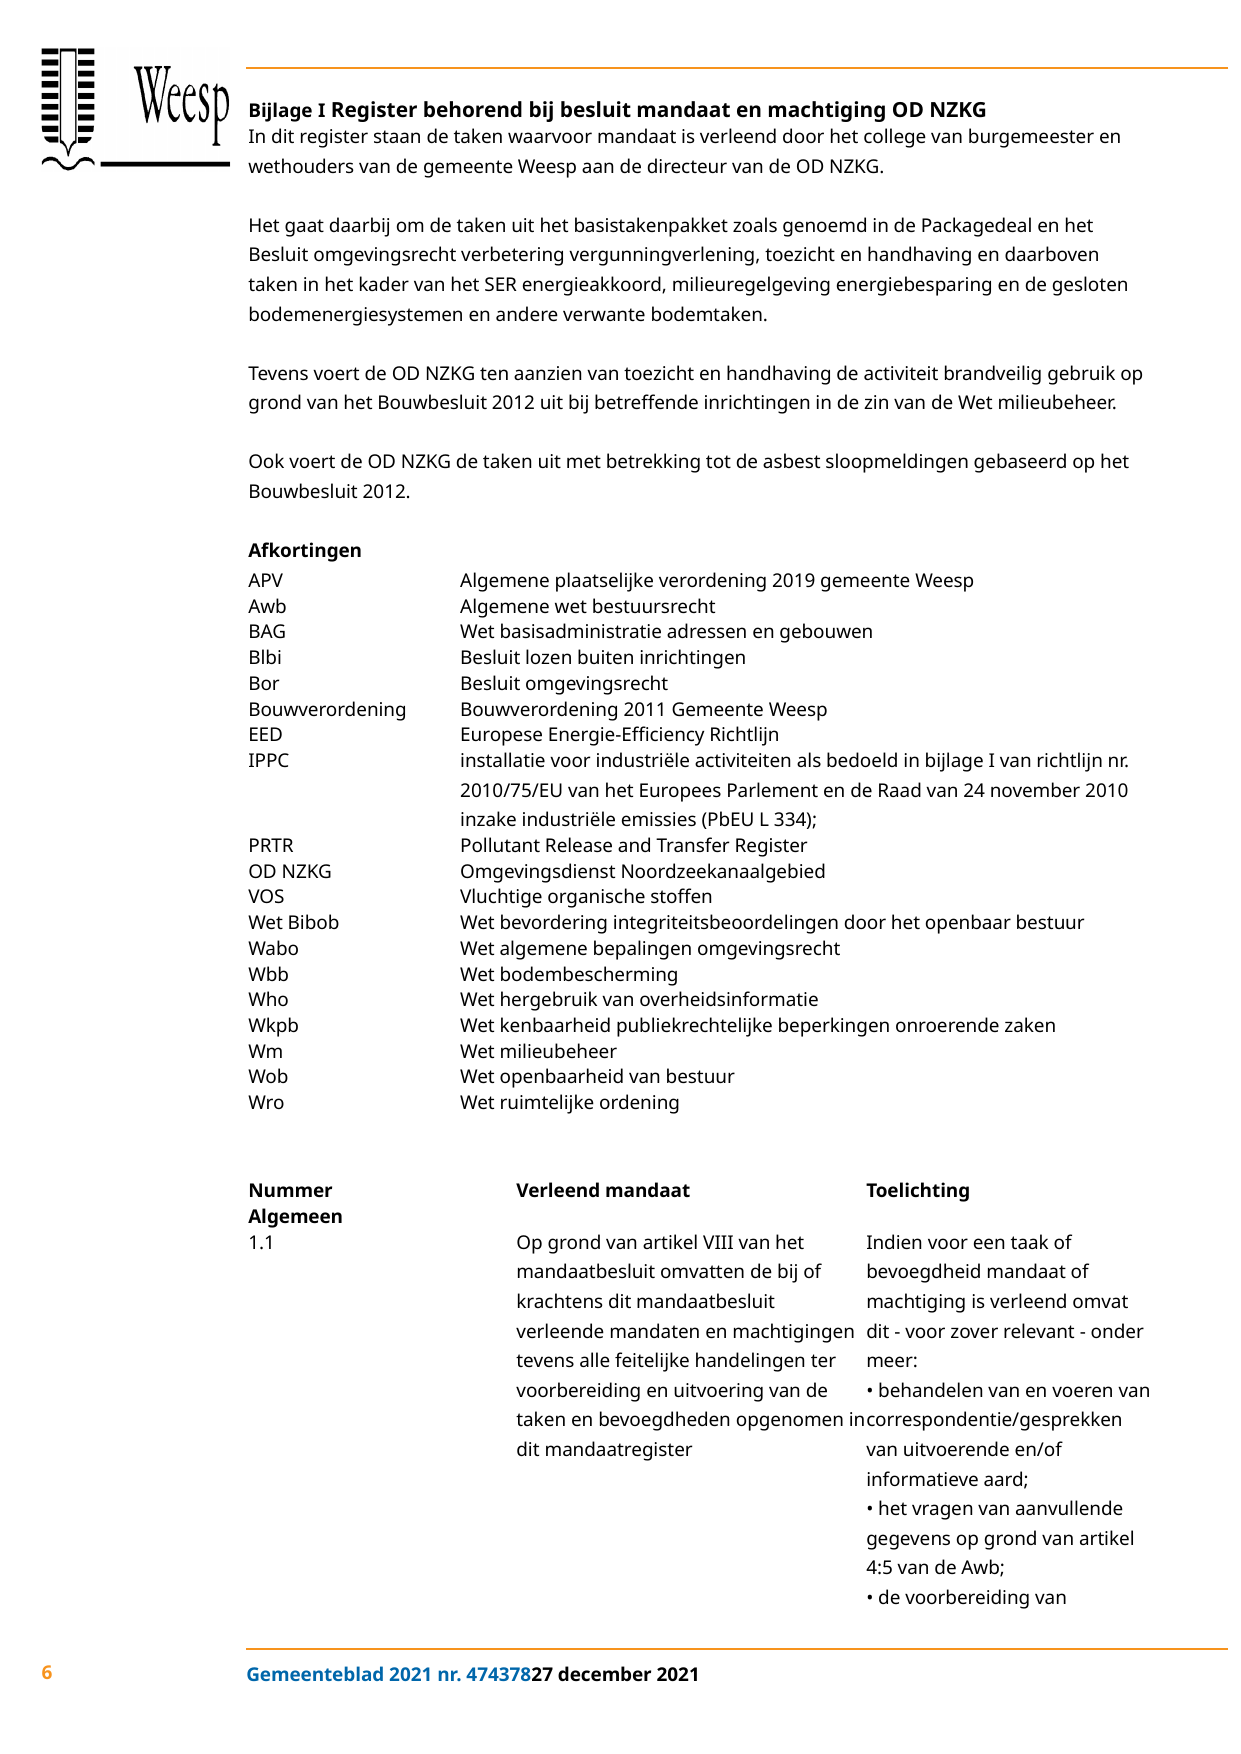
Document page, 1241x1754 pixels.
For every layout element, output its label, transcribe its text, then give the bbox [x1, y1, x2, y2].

table_header APV [248, 567, 460, 593]
table_cell PRTR [248, 832, 460, 858]
table_cell Omgevingsdienst Noordzeekanaalgebied [460, 858, 1152, 884]
table_cell Wob [248, 1064, 460, 1089]
picture [41, 47, 231, 172]
table_cell EED [248, 722, 460, 747]
text Afkortingen [248, 537, 1152, 563]
table_cell Besluit lozen buiten inrichtingen [460, 644, 1152, 670]
text Ook voert de OD NZKG de taken uit met betrekking tot de asbest sloopmeldingen gebaseerd op het Bouwbesluit 2012. [248, 449, 1152, 504]
table_cell Wet bevordering integriteitsbeoordelingen door het openbaar bestuur [460, 909, 1152, 935]
table_cell OD NZKG [248, 858, 460, 884]
table_cell 1.1 [248, 1229, 516, 1610]
table_cell Pollutant Release and Transfer Register [460, 832, 1152, 858]
table_header Nummer [248, 1178, 516, 1203]
table_cell Europese Energie-Efficiency Richtlijn [460, 722, 1152, 747]
table_cell Op grond van artikel VIII van het mandaatbesluit omvatten de bij of krachtens dit mandaatbesluit verleende mandaten en machtigingen tevens alle feitelijke handelingen ter voorbereiding en uitvoering van de taken en bevoegdheden opgenomen in dit mandaatregister [516, 1229, 866, 1610]
table_cell Wet basisadministratie adressen en gebouwen [460, 619, 1152, 644]
table_cell Bouwverordening 2011 Gemeente Weesp [460, 696, 1152, 722]
table_cell Wet hergebruik van overheidsinformatie [460, 987, 1152, 1012]
text Tevens voert de OD NZKG ten aanzien van toezicht en handhaving de activiteit brandveilig gebruik op grond van het Bouwbesluit 2012 uit bij betreffende inrichtingen in de zin van de Wet milieubeheer. [248, 360, 1152, 415]
table_cell Wro [248, 1090, 460, 1115]
table_cell Besluit omgevingsrecht [460, 670, 1152, 696]
table_cell Wabo [248, 935, 460, 961]
table_cell Wet bodembescherming [460, 961, 1152, 987]
table_cell Wkpb [248, 1012, 460, 1038]
table_cell Bouwverordening [248, 696, 460, 722]
table_cell Wet ruimtelijke ordening [460, 1090, 1152, 1115]
table_cell installatie voor industriële activiteiten als bedoeld in bijlage I van richtlijn nr. 2010/75/EU van het Europees Parlement en de Raad van 24 november 2010 inzake industriële emissies (PbEU L 334); [460, 747, 1152, 832]
table_cell Wet openbaarheid van bestuur [460, 1064, 1152, 1089]
text Bijlage I Register behorend bij besluit mandaat en machtiging OD NZKG [248, 95, 1152, 123]
table_cell IPPC [248, 747, 460, 832]
table_cell Vluchtige organische stoffen [460, 884, 1152, 909]
table_cell Wet Bibob [248, 909, 460, 935]
table_cell Wet kenbaarheid publiekrechtelijke beperkingen onroerende zaken [460, 1012, 1152, 1038]
table_header Verleend mandaat [516, 1178, 866, 1203]
table_cell Wet algemene bepalingen omgevingsrecht [460, 935, 1152, 961]
table_cell Algemeen [248, 1204, 1152, 1229]
table_cell BAG [248, 619, 460, 644]
table_header Toelichting [866, 1178, 1152, 1203]
table_cell Indien voor een taak of bevoegdheid mandaat of machtiging is verleend omvat dit - voor zover relevant - onder meer: • behandelen van en voeren van correspondentie/gesprekken van uitvoerende en/of informatieve aard; • het vragen van aanvullende gegevens op grond van artikel 4:5 van de Awb; • de voorbereiding van [866, 1229, 1152, 1610]
table_cell Who [248, 987, 460, 1012]
text Het gaat daarbij om de taken uit het basistakenpakket zoals genoemd in de Packagedeal en het Besluit omgevingsrecht verbetering vergunningverlening, toezicht en handhaving en daarboven taken in het kader van het SER energieakkoord, milieuregelgeving energiebesparing en de gesloten bodemenergiesystemen en andere verwante bodemtaken. [248, 212, 1152, 327]
table_cell Wm [248, 1038, 460, 1064]
table_header Algemene plaatselijke verordening 2019 gemeente Weesp [460, 567, 1152, 593]
table_cell Blbi [248, 644, 460, 670]
table_cell Bor [248, 670, 460, 696]
table_cell VOS [248, 884, 460, 909]
table_cell Wbb [248, 961, 460, 987]
table_cell Wet milieubeheer [460, 1038, 1152, 1064]
table_cell Algemene wet bestuursrecht [460, 593, 1152, 619]
text In dit register staan de taken waarvoor mandaat is verleend door het college van burgemeester en wethouders van de gemeente Weesp aan de directeur van de OD NZKG. [248, 123, 1152, 179]
table_cell Awb [248, 593, 460, 619]
